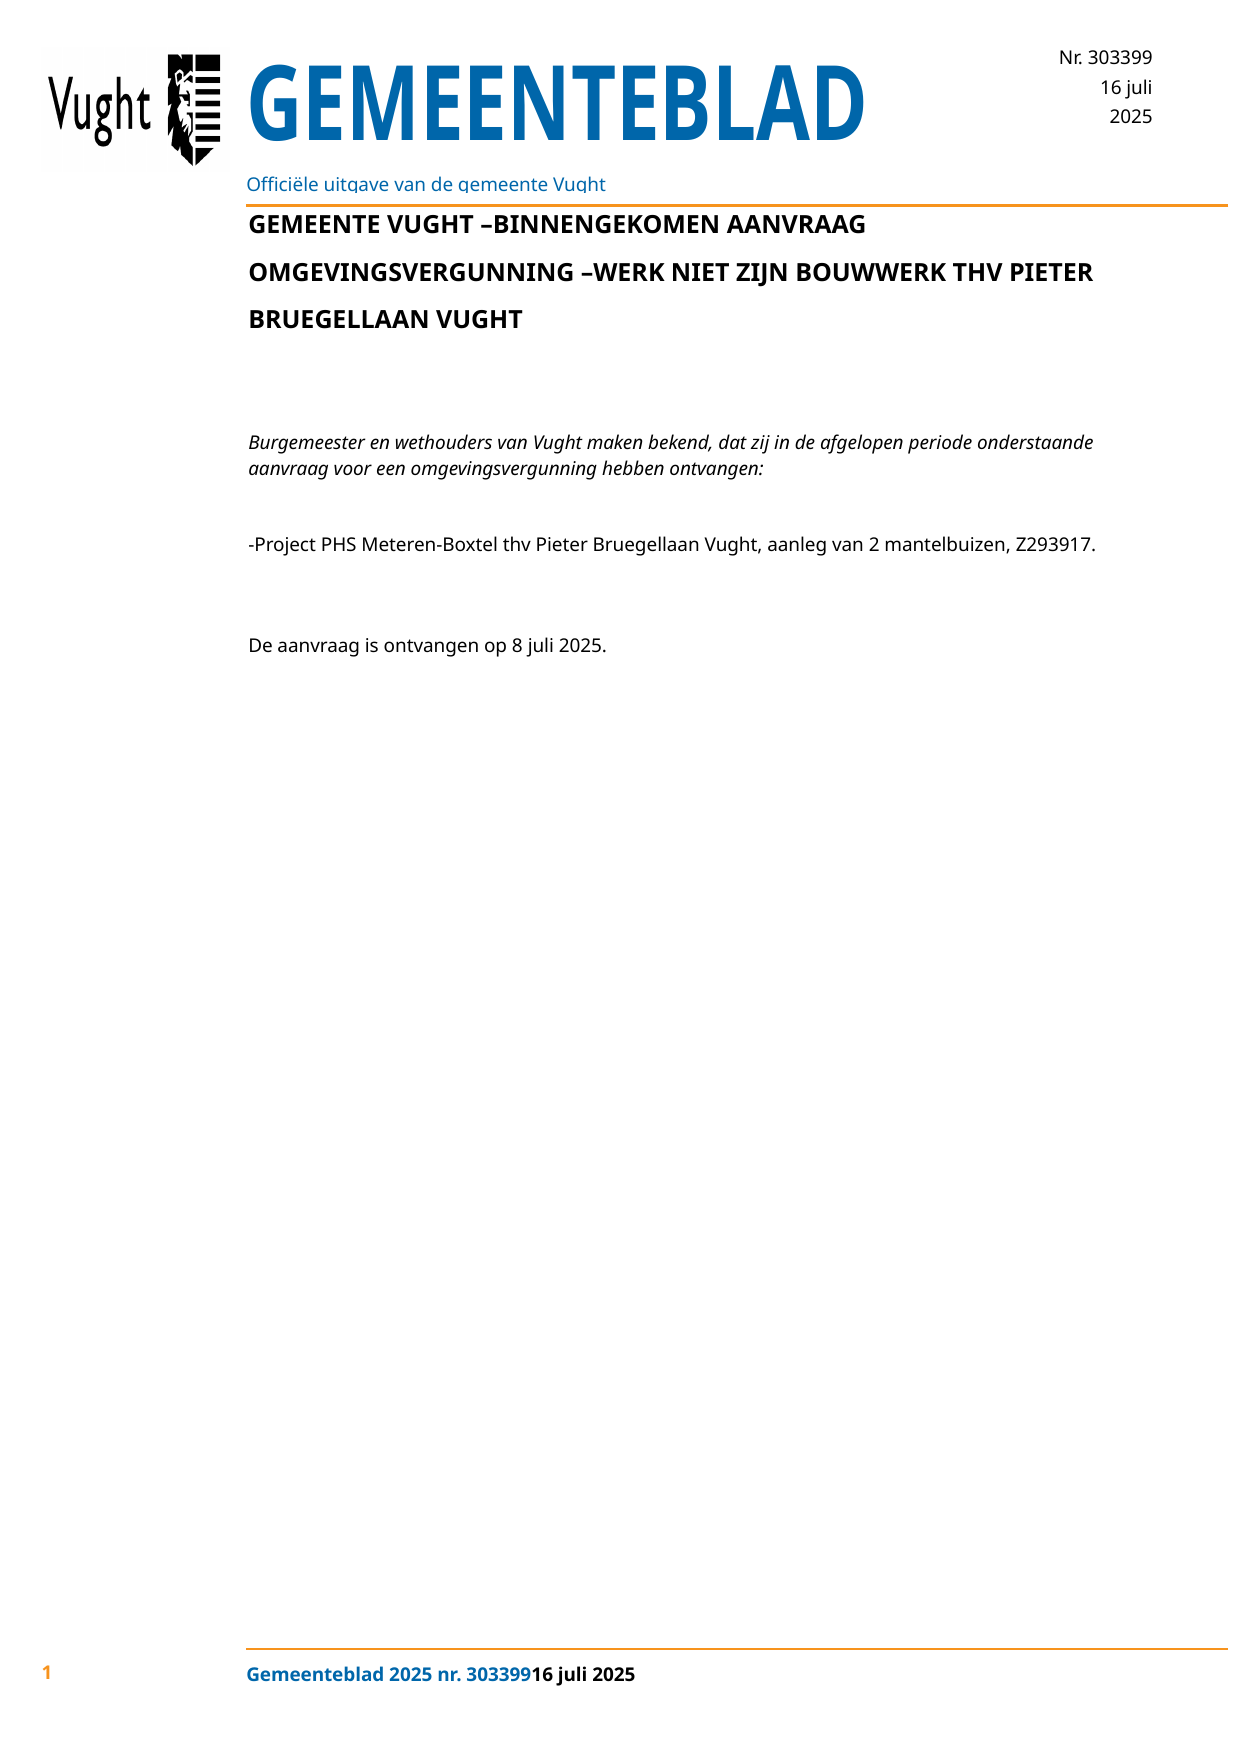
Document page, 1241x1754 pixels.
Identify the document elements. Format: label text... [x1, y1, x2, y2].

text Burgemeester en wethouders van Vught maken bekend, dat zij in de afgelopen periode onderstaande aanvraag voor een omgevingsvergunning hebben ontvangen: [248, 429, 1152, 481]
text -Project PHS Meteren-Boxtel thv Pieter Bruegellaan Vught, aanleg van 2 mantelbuizen, Z293917. [248, 531, 1152, 557]
text De aanvraag is ontvangen op 8 juli 2025. [248, 632, 1152, 658]
picture [41, 47, 231, 172]
text GEMEENTE VUGHT –BINNENGEKOMEN AANVRAAG OMGEVINGSVERGUNNING –WERK NIET ZIJN BOUWWERK THV PIETER BRUEGELLAAN VUGHT [248, 207, 1152, 336]
